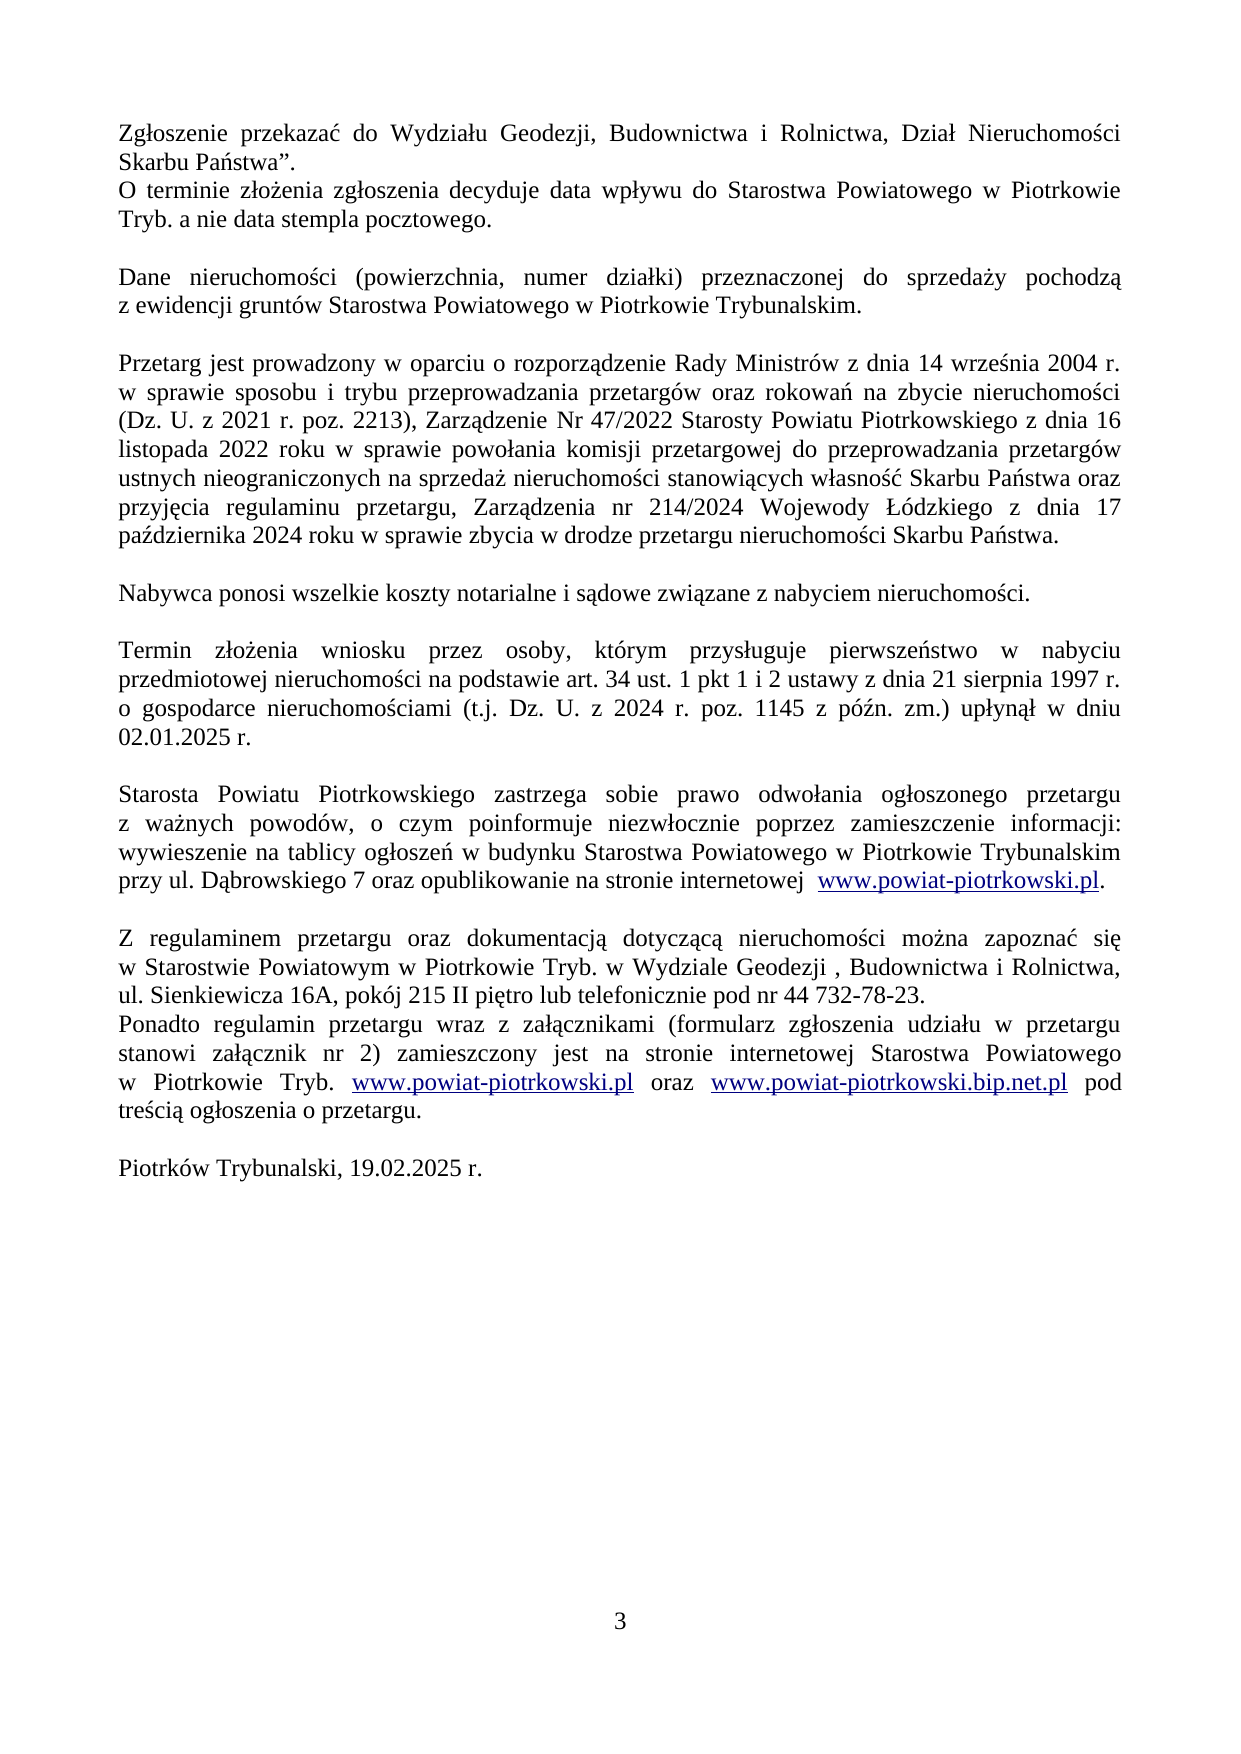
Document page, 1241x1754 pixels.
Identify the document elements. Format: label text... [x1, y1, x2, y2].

text O terminie złożenia zgłoszenia decyduje data wpływu do Starostwa Powiatowego w Piotrkowie Tryb. a nie data stempla pocztowego. [118, 176, 1122, 233]
text Przetarg jest prowadzony w oparciu o rozporządzenie Rady Ministrów z dnia 14 września 2004 r. w sprawie sposobu i trybu przeprowadzania przetargów oraz rokowań na zbycie nieruchomości (Dz. U. z 2021 r. poz. 2213), Zarządzenie Nr 47/2022 Starosty Powiatu Piotrkowskiego z dnia 16 listopada 2022 roku w sprawie powołania komisji przetargowej do przeprowadzania przetargów ustnych nieograniczonych na sprzedaż nieruchomości stanowiących własność Skarbu Państwa oraz przyjęcia regulaminu przetargu, Zarządzenia nr 214/2024 Wojewody Łódzkiego z dnia 17 października 2024 roku w sprawie zbycia w drodze przetargu nieruchomości Skarbu Państwa. [118, 348, 1122, 549]
text Piotrków Trybunalski, 19.02.2025 r. [118, 1153, 1122, 1182]
text Ponadto regulamin przetargu wraz z załącznikami (formularz zgłoszenia udziału w przetargu stanowi załącznik nr 2) zamieszczony jest na stronie internetowej Starostwa Powiatowego w Piotrkowie Tryb. www.powiat-piotrkowski.pl oraz www.powiat-piotrkowski.bip.net.pl pod treścią ogłoszenia o przetargu. [118, 1009, 1122, 1124]
text Zgłoszenie przekazać do Wydziału Geodezji, Budownictwa i Rolnictwa, Dział Nieruchomości Skarbu Państwa”. [118, 118, 1122, 176]
text Nabywca ponosi wszelkie koszty notarialne i sądowe związane z nabyciem nieruchomości. [118, 578, 1122, 607]
text Termin złożenia wniosku przez osoby, którym przysługuje pierwszeństwo w nabyciu przedmiotowej nieruchomości na podstawie art. 34 ust. 1 pkt 1 i 2 ustawy z dnia 21 sierpnia 1997 r. o gospodarce nieruchomościami (t.j. Dz. U. z 2024 r. poz. 1145 z późn. zm.) upłynął w dniu 02.01.2025 r. [118, 636, 1122, 751]
text Dane nieruchomości (powierzchnia, numer działki) przeznaczonej do sprzedaży pochodzą z ewidencji gruntów Starostwa Powiatowego w Piotrkowie Trybunalskim. [118, 262, 1122, 319]
text Z regulaminem przetargu oraz dokumentacją dotyczącą nieruchomości można zapoznać się w Starostwie Powiatowym w Piotrkowie Tryb. w Wydziale Geodezji , Budownictwa i Rolnictwa, ul. Sienkiewicza 16A, pokój 215 II piętro lub telefonicznie pod nr 44 732-78-23. [118, 923, 1122, 1009]
text Starosta Powiatu Piotrkowskiego zastrzega sobie prawo odwołania ogłoszonego przetargu z ważnych powodów, o czym poinformuje niezwłocznie poprzez zamieszczenie informacji: wywieszenie na tablicy ogłoszeń w budynku Starostwa Powiatowego w Piotrkowie Trybunalskim przy ul. Dąbrowskiego 7 oraz opublikowanie na stronie internetowej www.powiat-piotrkowski.pl. [118, 779, 1122, 894]
